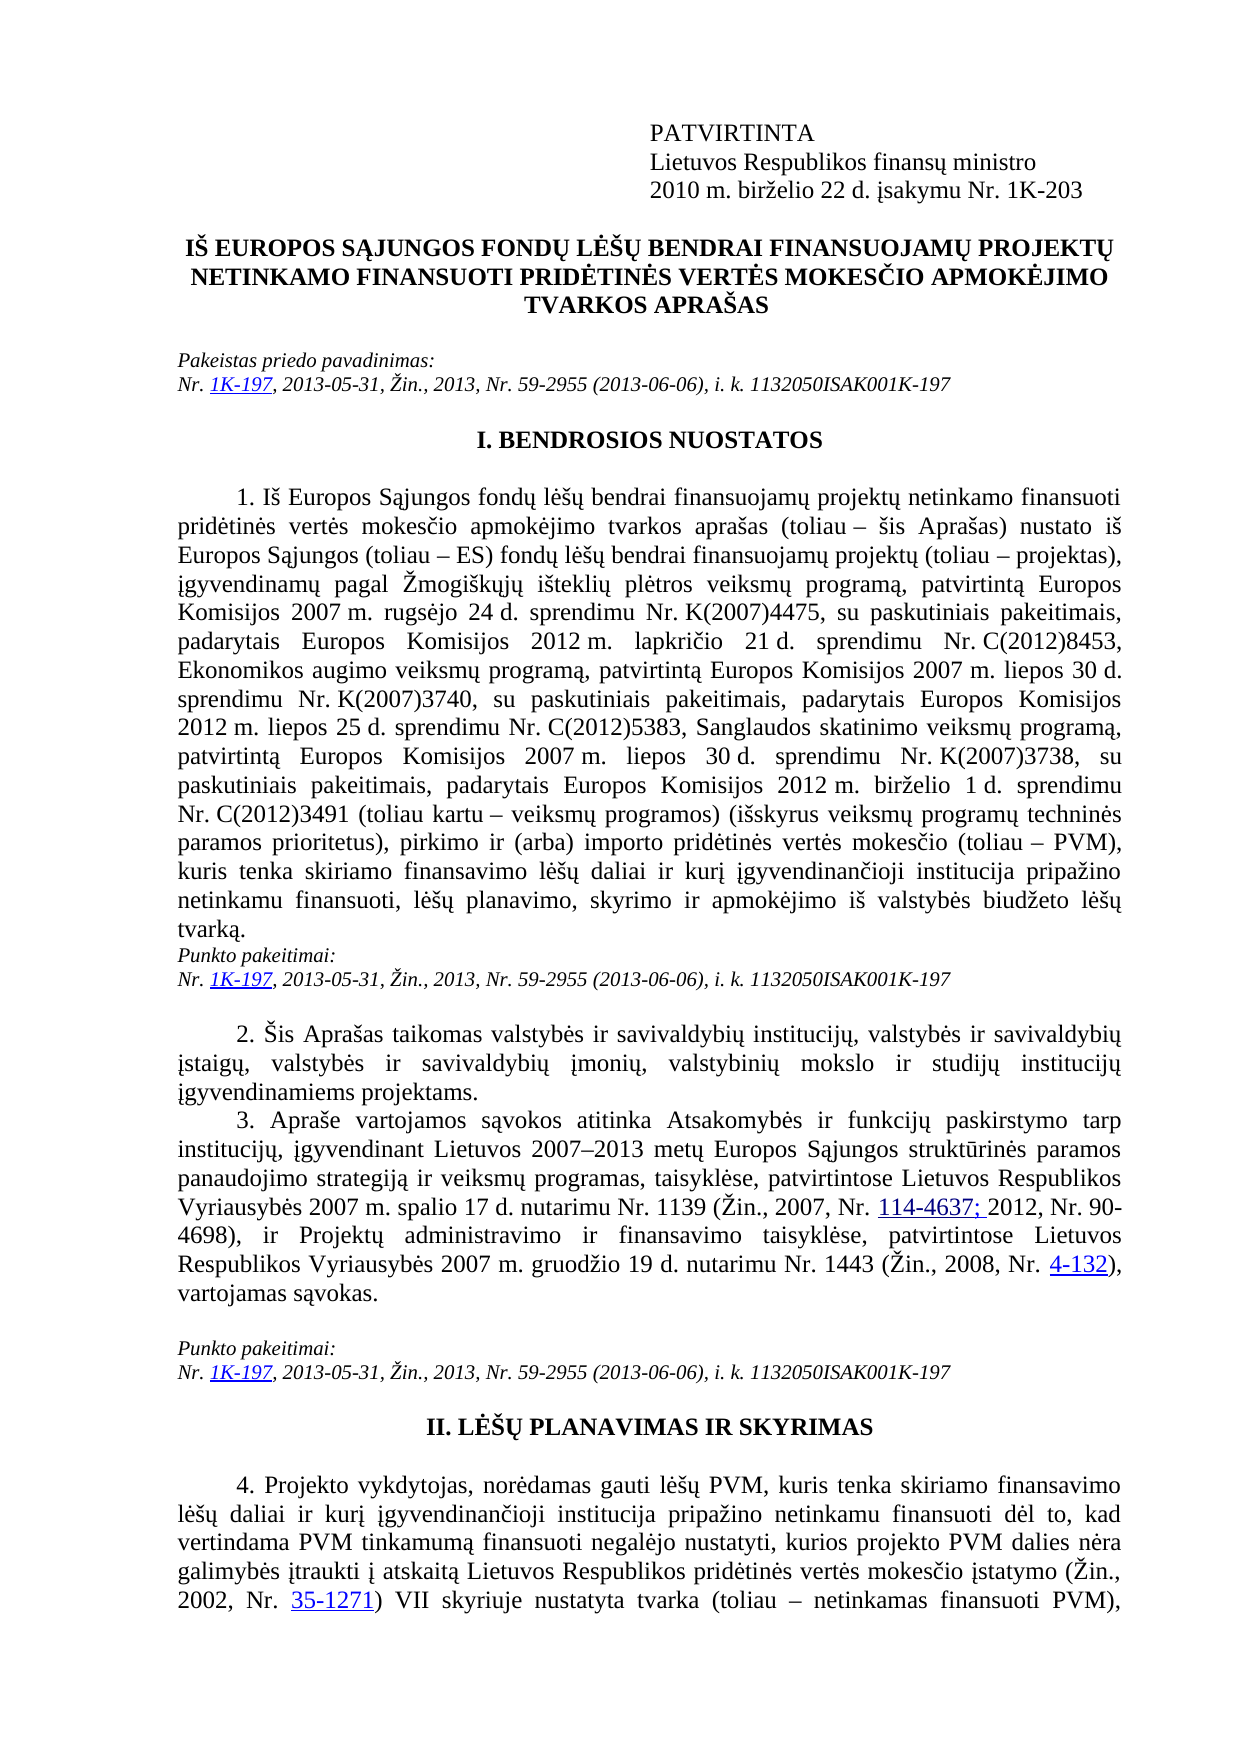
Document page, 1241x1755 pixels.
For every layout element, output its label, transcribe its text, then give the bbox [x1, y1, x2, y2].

text Nr. 1K-197, 2013-05-31, Žin., 2013, Nr. 59-2955 (2013-06-06), i. k. 1132050ISAK001K-197 [177, 967, 1122, 991]
text 1. Iš Europos Sąjungos fondų lėšų bendrai finansuojamų projektų netinkamo finansuoti pridėtinės vertės mokesčio apmokėjimo tvarkos aprašas (toliau – šis Aprašas) nustato iš Europos Sąjungos (toliau – ES) fondų lėšų bendrai finansuojamų projektų (toliau – projektas), įgyvendinamų pagal Žmogiškųjų išteklių plėtros veiksmų programą, patvirtintą Europos Komisijos 2007 m. rugsėjo 24 d. sprendimu Nr. K(2007)4475, su paskutiniais pakeitimais, padarytais Europos Komisijos 2012 m. lapkričio 21 d. sprendimu Nr. C(2012)8453, Ekonomikos augimo veiksmų programą, patvirtintą Europos Komisijos 2007 m. liepos 30 d. sprendimu Nr. K(2007)3740, su paskutiniais pakeitimais, padarytais Europos Komisijos 2012 m. liepos 25 d. sprendimu Nr. C(2012)5383, Sanglaudos skatinimo veiksmų programą, patvirtintą Europos Komisijos 2007 m. liepos 30 d. sprendimu Nr. K(2007)3738, su paskutiniais pakeitimais, padarytais Europos Komisijos 2012 m. birželio 1 d. sprendimu Nr. C(2012)3491 (toliau kartu – veiksmų programos) (išskyrus veiksmų programų techninės paramos prioritetus), pirkimo ir (arba) importo pridėtinės vertės mokesčio (toliau – PVM), kuris tenka skiriamo finansavimo lėšų daliai ir kurį įgyvendinančioji institucija pripažino netinkamu finansuoti, lėšų planavimo, skyrimo ir apmokėjimo iš valstybės biudžeto lėšų tvarką. [177, 482, 1122, 942]
text Punkto pakeitimai: [177, 942, 1122, 967]
text Nr. 1K-197, 2013-05-31, Žin., 2013, Nr. 59-2955 (2013-06-06), i. k. 1132050ISAK001K-197 [177, 372, 1122, 396]
text 2. Šis Aprašas taikomas valstybės ir savivaldybių institucijų, valstybės ir savivaldybių įstaigų, valstybės ir savivaldybių įmonių, valstybinių mokslo ir studijų institucijų įgyvendinamiems projektams. [177, 1019, 1122, 1106]
text Punkto pakeitimai: [177, 1336, 1122, 1360]
text 3. Apraše vartojamos sąvokos atitinka Atsakomybės ir funkcijų paskirstymo tarp institucijų, įgyvendinant Lietuvos 2007–2013 metų Europos Sąjungos struktūrinės paramos panaudojimo strategiją ir veiksmų programas, taisyklėse, patvirtintose Lietuvos Respublikos Vyriausybės 2007 m. spalio 17 d. nutarimu Nr. 1139 (Žin., 2007, Nr. 114-4637; 2012, Nr. 90-4698), ir Projektų administravimo ir finansavimo taisyklėse, patvirtintose Lietuvos Respublikos Vyriausybės 2007 m. gruodžio 19 d. nutarimu Nr. 1443 (Žin., 2008, Nr. 4-132), vartojamas sąvokas. [177, 1106, 1122, 1307]
text Nr. 1K-197, 2013-05-31, Žin., 2013, Nr. 59-2955 (2013-06-06), i. k. 1132050ISAK001K-197 [177, 1360, 1122, 1384]
text Iš Europos Sąjungos fondų lėšų bendrai finansuojamų projektų netinkamo finansuoti pridėtinės vertės mokesčio apmokėjimo tvarkos aprašas [177, 233, 1122, 319]
text PATVIRTINTA [649, 118, 1122, 147]
text Lietuvos Respublikos finansų ministro [649, 147, 1122, 176]
text Pakeistas priedo pavadinimas: [177, 348, 1122, 372]
text II. LĖŠŲ PLANAVIMAS IR SKYRIMAS [177, 1412, 1122, 1441]
text 2010 m. birželio 22 d. įsakymu Nr. 1K-203 [649, 176, 1122, 204]
text I. BENDROSIOS NUOSTATOS [177, 425, 1122, 454]
text 4. Projekto vykdytojas, norėdamas gauti lėšų PVM, kuris tenka skiriamo finansavimo lėšų daliai ir kurį įgyvendinančioji institucija pripažino netinkamu finansuoti dėl to, kad vertindama PVM tinkamumą finansuoti negalėjo nustatyti, kurios projekto PVM dalies nėra galimybės įtraukti į atskaitą Lietuvos Respublikos pridėtinės vertės mokesčio įstatymo (Žin., 2002, Nr. 35-1271) VII skyriuje nustatyta tvarka (toliau – netinkamas finansuoti PVM), [177, 1470, 1122, 1614]
